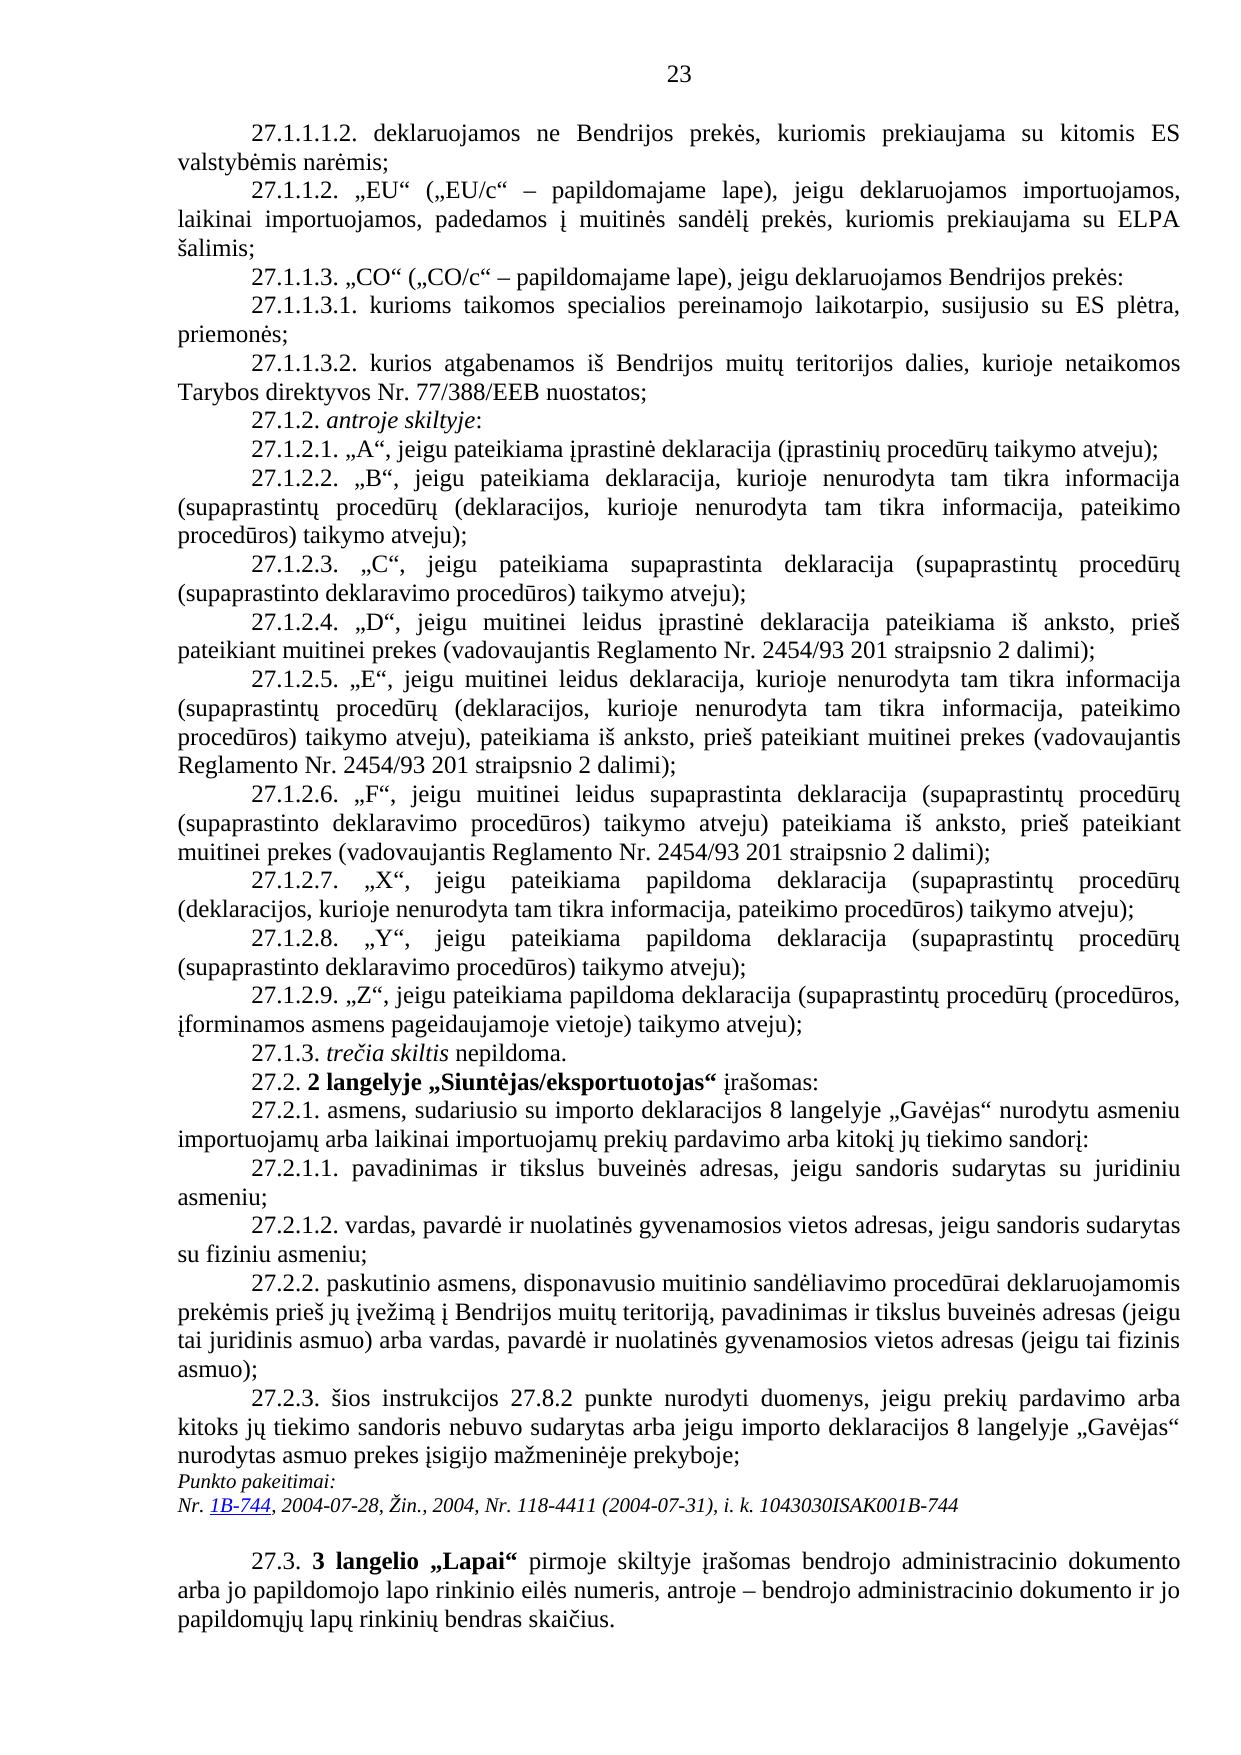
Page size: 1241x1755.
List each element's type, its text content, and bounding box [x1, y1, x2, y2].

text 27.1.3. trečia skiltis nepildoma. [177, 1038, 1181, 1067]
text 27.3. 3 langelio „Lapai“ pirmoje skiltyje įrašomas bendrojo administracinio dokumento arba jo papildomojo lapo rinkinio eilės numeris, antroje – bendrojo administracinio dokumento ir jo papildomųjų lapų rinkinių bendras skaičius. [177, 1546, 1181, 1632]
text 27.1.1.3. „CO“ („CO/c“ – papildomajame lape), jeigu deklaruojamos Bendrijos prekės: [177, 262, 1181, 291]
text Punkto pakeitimai: [177, 1469, 1181, 1493]
text 27.1.2.3. „C“, jeigu pateikiama supaprastinta deklaracija (supaprastintų procedūrų (supaprastinto deklaravimo procedūros) taikymo atveju); [177, 549, 1181, 607]
text 27.2.3. šios instrukcijos 27.8.2 punkte nurodyti duomenys, jeigu prekių pardavimo arba kitoks jų tiekimo sandoris nebuvo sudarytas arba jeigu importo deklaracijos 8 langelyje „Gavėjas“ nurodytas asmuo prekes įsigijo mažmeninėje prekyboje; [177, 1383, 1181, 1469]
text 27.1.2.2. „B“, jeigu pateikiama deklaracija, kurioje nenurodyta tam tikra informacija (supaprastintų procedūrų (deklaracijos, kurioje nenurodyta tam tikra informacija, pateikimo procedūros) taikymo atveju); [177, 463, 1181, 549]
text 27.1.2.7. „X“, jeigu pateikiama papildoma deklaracija (supaprastintų procedūrų (deklaracijos, kurioje nenurodyta tam tikra informacija, pateikimo procedūros) taikymo atveju); [177, 866, 1181, 923]
text 27.1.2.5. „E“, jeigu muitinei leidus deklaracija, kurioje nenurodyta tam tikra informacija (supaprastintų procedūrų (deklaracijos, kurioje nenurodyta tam tikra informacija, pateikimo procedūros) taikymo atveju), pateikiama iš anksto, prieš pateikiant muitinei prekes (vadovaujantis Reglamento Nr. 2454/93 201 straipsnio 2 dalimi); [177, 664, 1181, 779]
text 27.1.2. antroje skiltyje: [177, 406, 1181, 434]
text 27.1.1.3.2. kurios atgabenamos iš Bendrijos muitų teritorijos dalies, kurioje netaikomos Tarybos direktyvos Nr. 77/388/EEB nuostatos; [177, 348, 1181, 406]
text 27.2. 2 langelyje „Siuntėjas/eksportuotojas“ įrašomas: [177, 1067, 1181, 1096]
text 27.2.1. asmens, sudariusio su importo deklaracijos 8 langelyje „Gavėjas“ nurodytu asmeniu importuojamų arba laikinai importuojamų prekių pardavimo arba kitokį jų tiekimo sandorį: [177, 1096, 1181, 1153]
text 27.1.1.2. „EU“ („EU/c“ – papildomajame lape), jeigu deklaruojamos importuojamos, laikinai importuojamos, padedamos į muitinės sandėlį prekės, kuriomis prekiaujama su ELPA šalimis; [177, 176, 1181, 262]
text 27.1.2.8. „Y“, jeigu pateikiama papildoma deklaracija (supaprastintų procedūrų (supaprastinto deklaravimo procedūros) taikymo atveju); [177, 923, 1181, 981]
text 27.1.2.6. „F“, jeigu muitinei leidus supaprastinta deklaracija (supaprastintų procedūrų (supaprastinto deklaravimo procedūros) taikymo atveju) pateikiama iš anksto, prieš pateikiant muitinei prekes (vadovaujantis Reglamento Nr. 2454/93 201 straipsnio 2 dalimi); [177, 779, 1181, 866]
text 27.2.1.2. vardas, pavardė ir nuolatinės gyvenamosios vietos adresas, jeigu sandoris sudarytas su fiziniu asmeniu; [177, 1211, 1181, 1268]
text 27.2.1.1. pavadinimas ir tikslus buveinės adresas, jeigu sandoris sudarytas su juridiniu asmeniu; [177, 1153, 1181, 1211]
text Nr. 1B-744, 2004-07-28, Žin., 2004, Nr. 118-4411 (2004-07-31), i. k. 1043030ISAK001B-744 [177, 1493, 1181, 1517]
text 27.1.1.3.1. kurioms taikomos specialios pereinamojo laikotarpio, susijusio su ES plėtra, priemonės; [177, 291, 1181, 348]
text 27.1.1.1.2. deklaruojamos ne Bendrijos prekės, kuriomis prekiaujama su kitomis ES valstybėmis narėmis; [177, 118, 1181, 176]
text 27.1.2.4. „D“, jeigu muitinei leidus įprastinė deklaracija pateikiama iš anksto, prieš pateikiant muitinei prekes (vadovaujantis Reglamento Nr. 2454/93 201 straipsnio 2 dalimi); [177, 607, 1181, 664]
text 27.2.2. paskutinio asmens, disponavusio muitinio sandėliavimo procedūrai deklaruojamomis prekėmis prieš jų įvežimą į Bendrijos muitų teritoriją, pavadinimas ir tikslus buveinės adresas (jeigu tai juridinis asmuo) arba vardas, pavardė ir nuolatinės gyvenamosios vietos adresas (jeigu tai fizinis asmuo); [177, 1268, 1181, 1383]
text 27.1.2.9. „Z“, jeigu pateikiama papildoma deklaracija (supaprastintų procedūrų (procedūros, įforminamos asmens pageidaujamoje vietoje) taikymo atveju); [177, 981, 1181, 1038]
text 27.1.2.1. „A“, jeigu pateikiama įprastinė deklaracija (įprastinių procedūrų taikymo atveju); [177, 434, 1181, 463]
